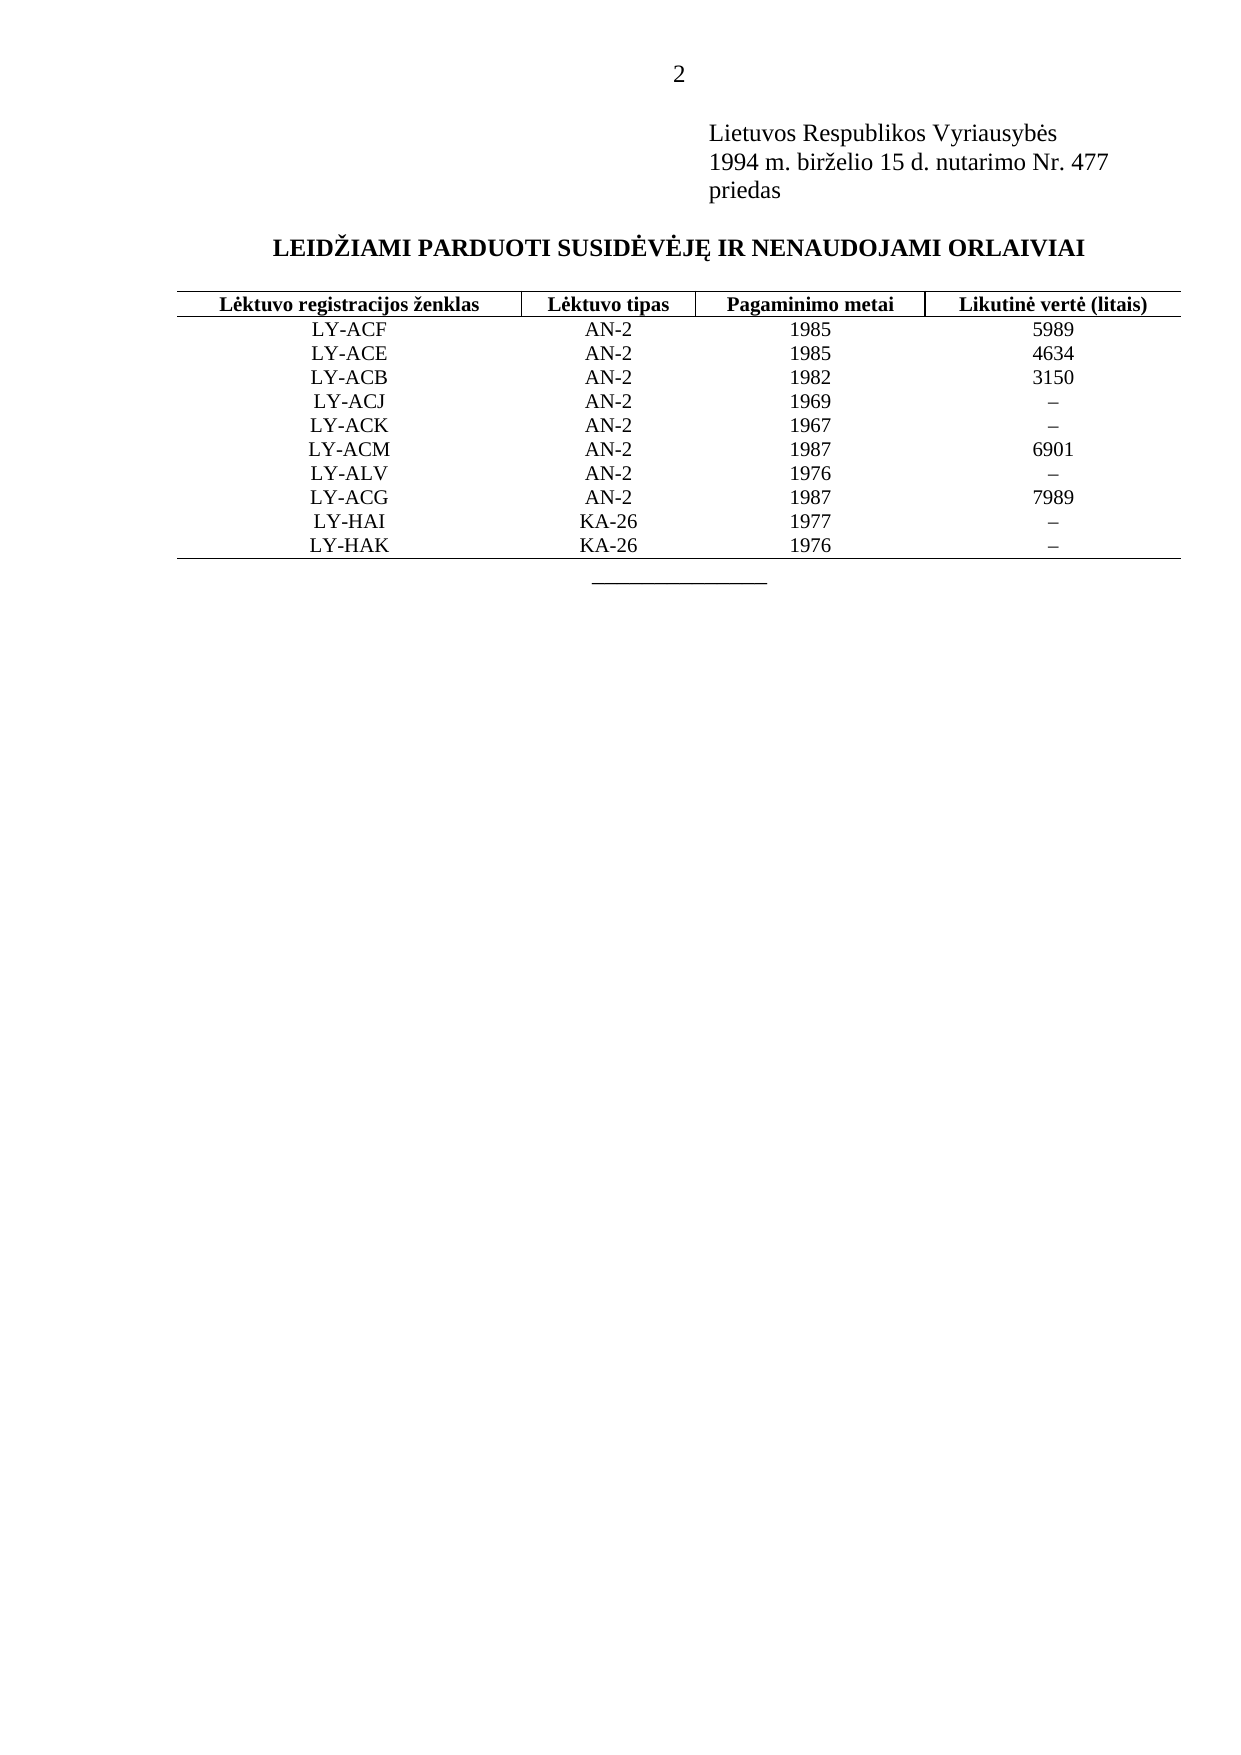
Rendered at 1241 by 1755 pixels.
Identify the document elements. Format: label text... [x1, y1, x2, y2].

table_cell – [925, 413, 1181, 437]
table_cell AN-2 [521, 365, 695, 389]
table_header Pagaminimo metai [696, 292, 924, 316]
table_cell – [925, 461, 1181, 485]
table_cell LY-ACJ [177, 389, 521, 413]
table_cell 1985 [695, 317, 925, 341]
table_cell 4634 [925, 341, 1181, 365]
table_cell LY-ACF [177, 317, 521, 341]
table_header Lėktuvo tipas [522, 292, 695, 316]
text LEIDŽIAMI PARDUOTI SUSIDĖVĖJĘ IR NENAUDOJAMI ORLAIVIAI [177, 233, 1181, 262]
text Lietuvos Respublikos Vyriausybės [177, 118, 1181, 147]
table_cell AN-2 [521, 485, 695, 509]
table_cell – [925, 533, 1181, 557]
table_cell 1987 [695, 485, 925, 509]
table_cell AN-2 [521, 413, 695, 437]
table_cell 1969 [695, 389, 925, 413]
table_cell LY-ACE [177, 341, 521, 365]
table_cell LY-ACG [177, 485, 521, 509]
table_cell 1976 [695, 461, 925, 485]
table_cell LY-ACK [177, 413, 521, 437]
table_cell 6901 [925, 437, 1181, 461]
table_cell 1967 [695, 413, 925, 437]
table_cell AN-2 [521, 461, 695, 485]
table_cell LY-HAK [177, 533, 521, 557]
text priedas [177, 176, 1181, 204]
table_cell LY-HAI [177, 509, 521, 533]
table_cell – [925, 509, 1181, 533]
table_cell AN-2 [521, 341, 695, 365]
table_cell AN-2 [521, 437, 695, 461]
table_cell 3150 [925, 365, 1181, 389]
table_cell 1982 [695, 365, 925, 389]
table_cell 5989 [925, 317, 1181, 341]
table_cell 1976 [695, 533, 925, 557]
text ______________ [177, 559, 1181, 587]
table_cell AN-2 [521, 317, 695, 341]
table_header Lėktuvo registracijos ženklas [177, 292, 521, 316]
table_cell – [925, 389, 1181, 413]
table_cell LY-ALV [177, 461, 521, 485]
table_cell AN-2 [521, 389, 695, 413]
table_cell 1985 [695, 341, 925, 365]
table_cell LY-ACB [177, 365, 521, 389]
table_cell 1977 [695, 509, 925, 533]
table_cell 7989 [925, 485, 1181, 509]
text 1994 m. birželio 15 d. nutarimo Nr. 477 [177, 147, 1181, 176]
table_header Likutinė vertė (litais) [926, 292, 1181, 316]
table_cell 1987 [695, 437, 925, 461]
table_cell KA-26 [521, 509, 695, 533]
table_cell LY-ACM [177, 437, 521, 461]
table_cell KA-26 [521, 533, 695, 557]
